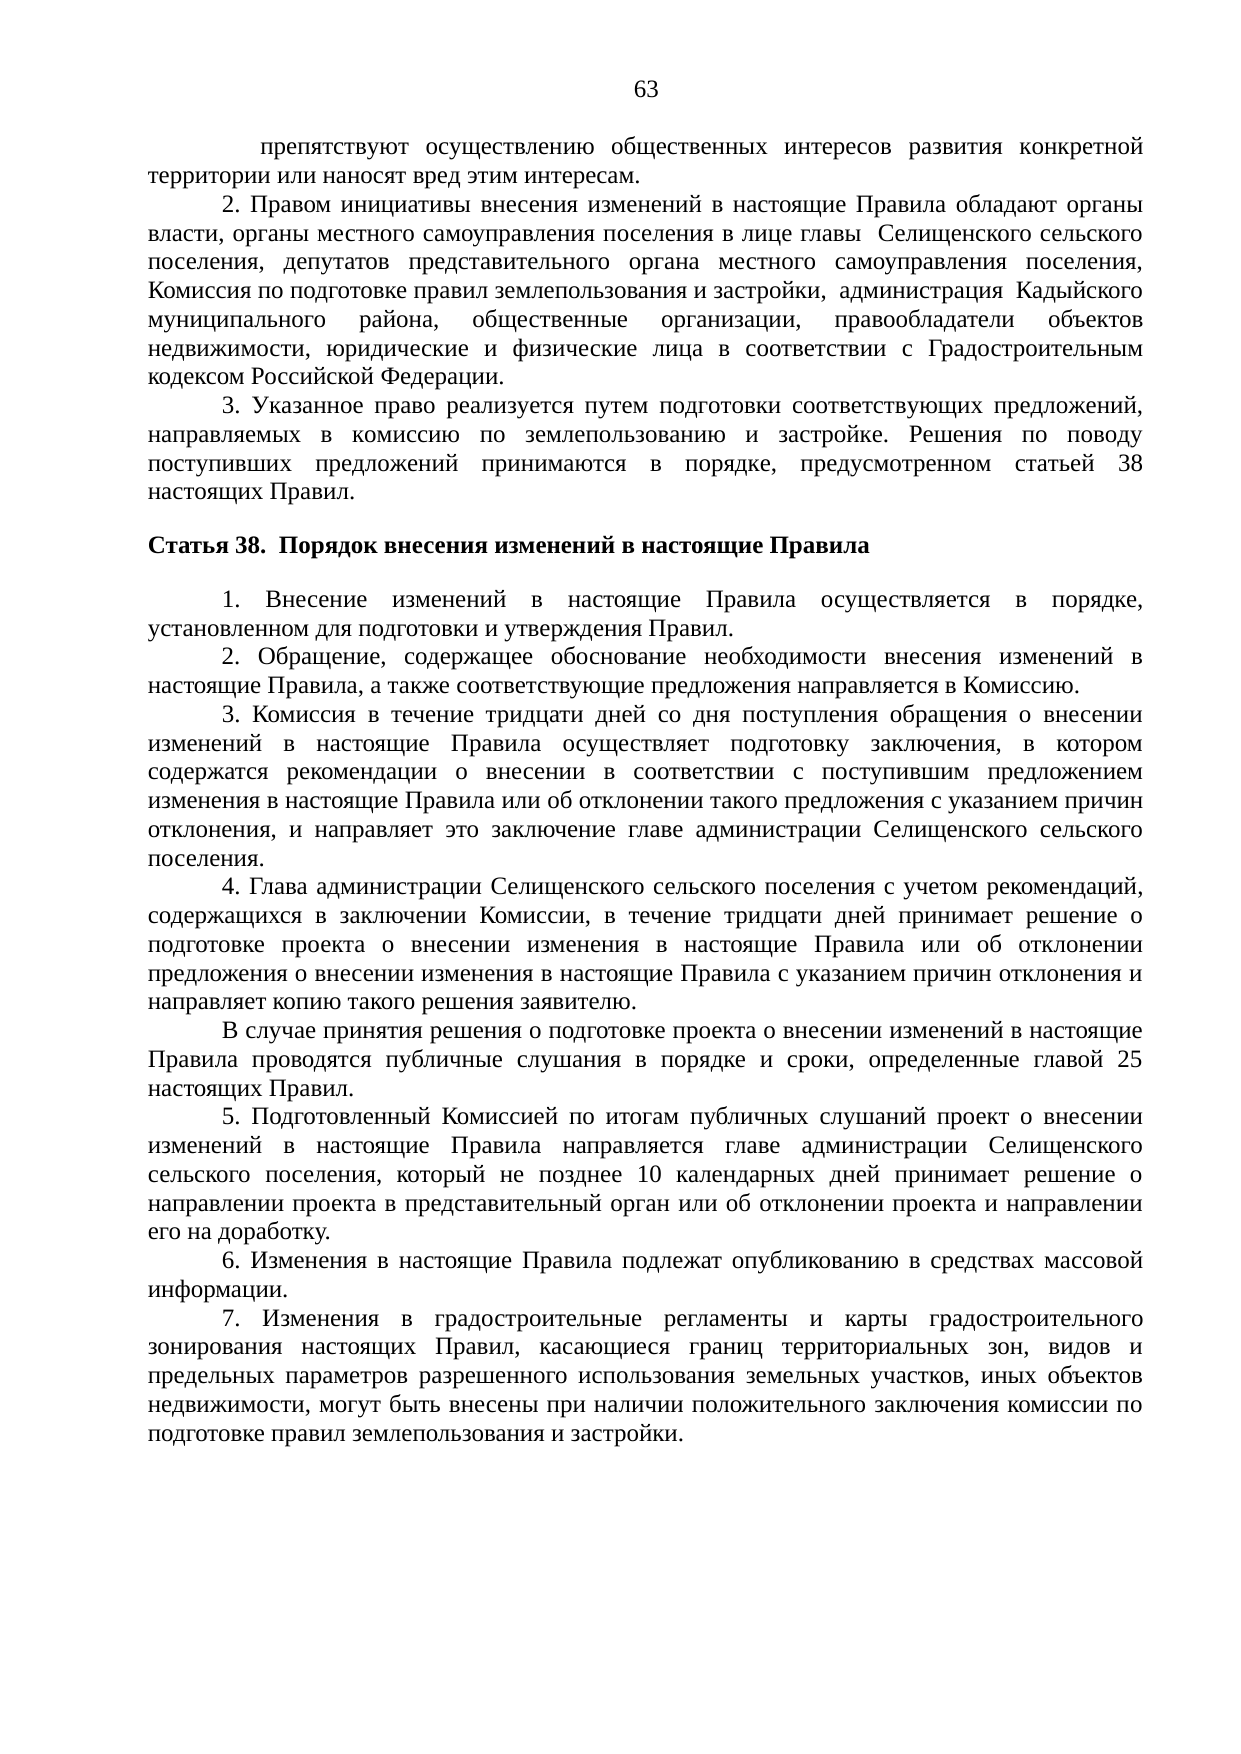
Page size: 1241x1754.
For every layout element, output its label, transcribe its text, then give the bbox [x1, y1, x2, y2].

text 2. Обращение, содержащее обоснование необходимости внесения изменений в настоящие Правила, а также соответствующие предложения направляется в Комиссию. [148, 641, 1144, 699]
text 4. Глава администрации Селищенского сельского поселения с учетом рекомендаций, содержащихся в заключении Комиссии, в течение тридцати дней принимает решение о подготовке проекта о внесении изменения в настоящие Правила или об отклонении предложения о внесении изменения в настоящие Правила с указанием причин отклонения и направляет копию такого решения заявителю. [148, 871, 1144, 1015]
text В случае принятия решения о подготовке проекта о внесении изменений в настоящие Правила проводятся публичные слушания в порядке и сроки, определенные главой 25 настоящих Правил. [148, 1015, 1144, 1101]
subtitle Статья 38. Порядок внесения изменений в настоящие Правила [148, 530, 1144, 559]
text 6. Изменения в настоящие Правила подлежат опубликованию в средствах массовой информации. [148, 1245, 1144, 1303]
list препятствуют осуществлению общественных интересов развития конкретной территории или наносят вред этим интересам. [148, 131, 1144, 189]
text 5. Подготовленный Комиссией по итогам публичных слушаний проект о внесении изменений в настоящие Правила направляется главе администрации Селищенского сельского поселения, который не позднее 10 календарных дней принимает решение о направлении проекта в представительный орган или об отклонении проекта и направлении его на доработку. [148, 1101, 1144, 1245]
text 3. Комиссия в течение тридцати дней со дня поступления обращения о внесении изменений в настоящие Правила осуществляет подготовку заключения, в котором содержатся рекомендации о внесении в соответствии с поступившим предложением изменения в настоящие Правила или об отклонении такого предложения с указанием причин отклонения, и направляет это заключение главе администрации Селищенского сельского поселения. [148, 699, 1144, 871]
text 3. Указанное право реализуется путем подготовки соответствующих предложений, направляемых в комиссию по землепользованию и застройке. Решения по поводу поступивших предложений принимаются в порядке, предусмотренном статьей 38 настоящих Правил. [148, 390, 1144, 505]
text 1. Внесение изменений в настоящие Правила осуществляется в порядке, установленном для подготовки и утверждения Правил. [148, 584, 1144, 641]
text 7. Изменения в градостроительные регламенты и карты градостроительного зонирования настоящих Правил, касающиеся границ территориальных зон, видов и предельных параметров разрешенного использования земельных участков, иных объектов недвижимости, могут быть внесены при наличии положительного заключения комиссии по подготовке правил землепользования и застройки. [148, 1303, 1144, 1446]
text 2. Правом инициативы внесения изменений в настоящие Правила обладают органы власти, органы местного самоуправления поселения в лице главы Селищенского сельского поселения, депутатов представительного органа местного самоуправления поселения, Комиссия по подготовке правил землепользования и застройки, администрация Кадыйского муниципального района, общественные организации, правообладатели объектов недвижимости, юридические и физические лица в соответствии с Градостроительным кодексом Российской Федерации. [148, 189, 1144, 390]
